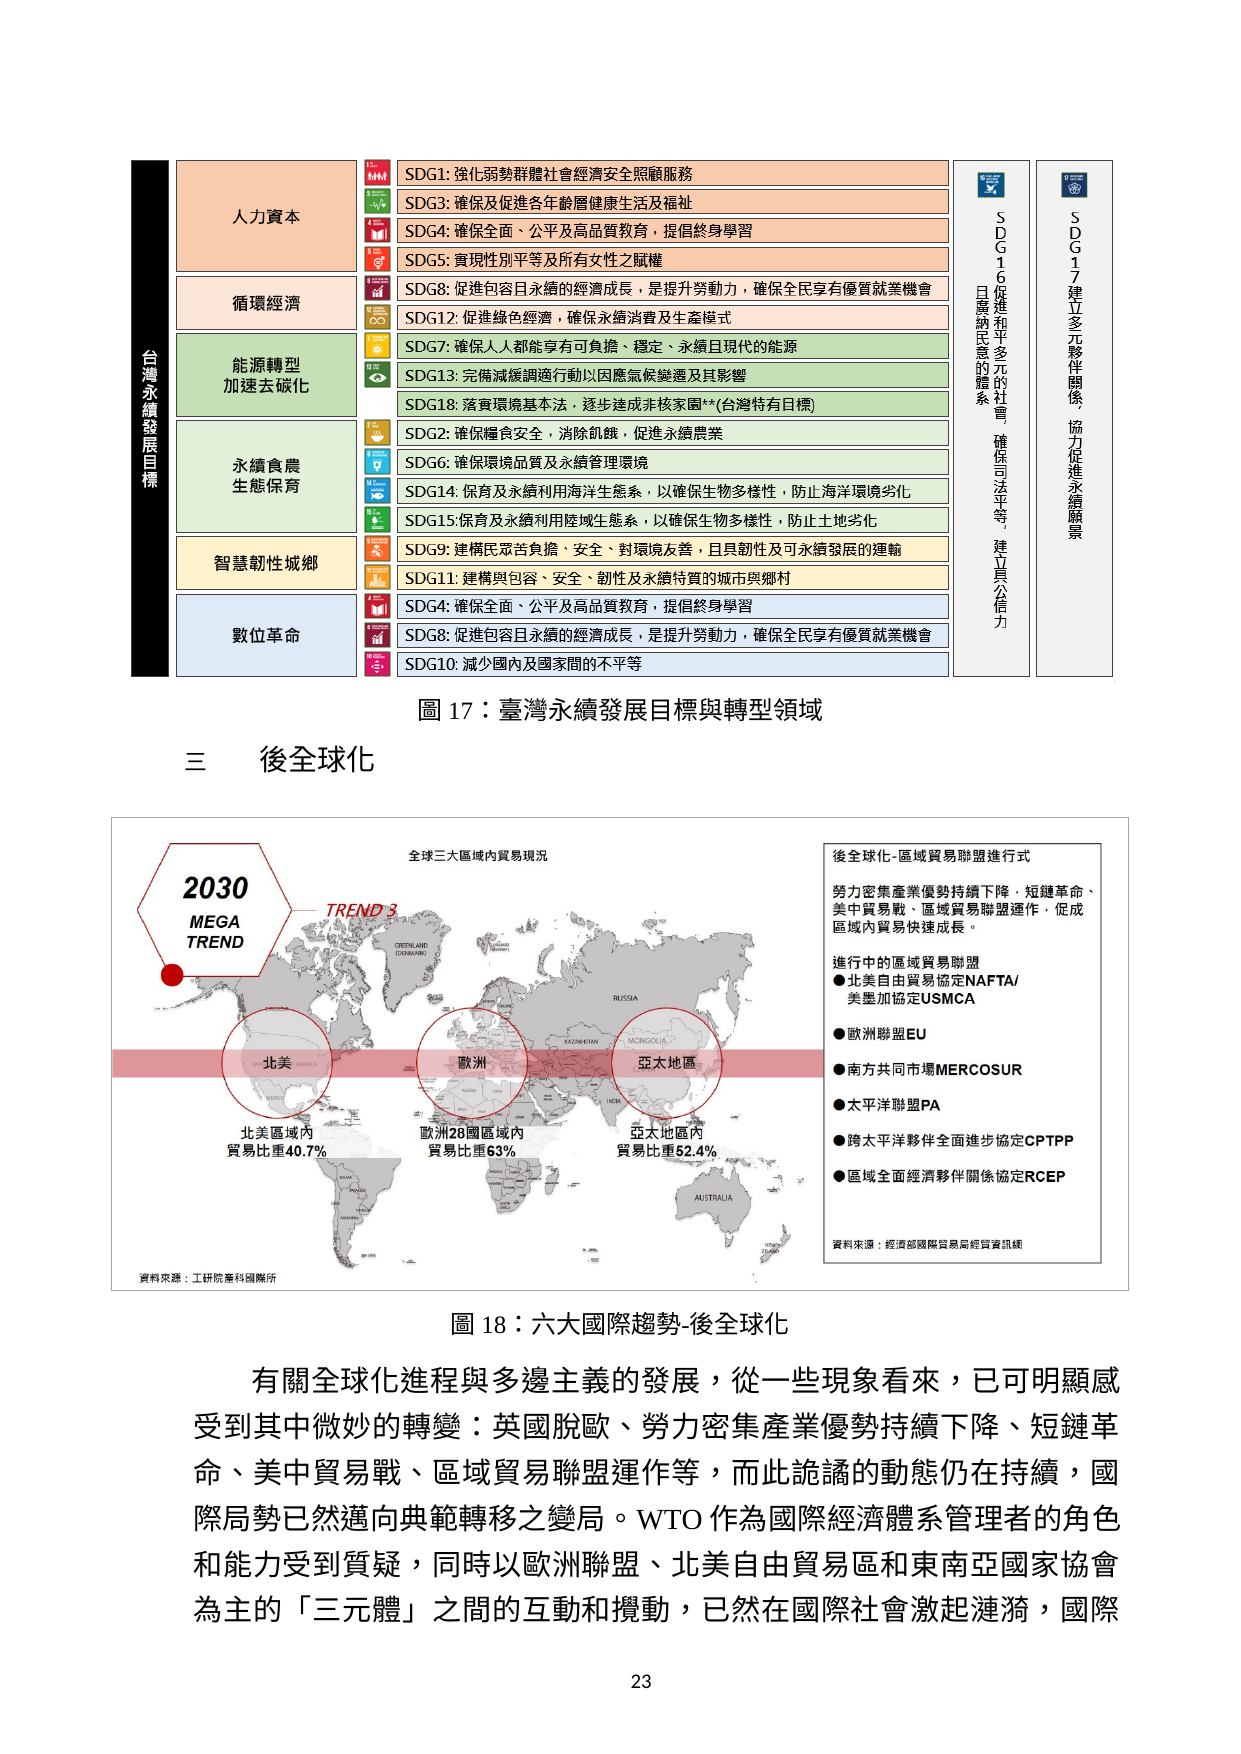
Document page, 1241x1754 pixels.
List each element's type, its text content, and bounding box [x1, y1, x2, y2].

text 圖 17：臺灣永續發展目標與轉型領域 [118, 118, 1122, 728]
text 圖 18：六大國際趨勢-後全球化 [118, 785, 1122, 1342]
text 有關全球化進程與多邊主義的發展，從一些現象看來，已可明顯感受到其中微妙的轉變：英國脫歐、勞力密集產業優勢持續下降、短鏈革命、美中貿易戰、區域貿易聯盟運作等，而此詭譎的動態仍在持續，國際局勢已然邁向典範轉移之變局。WTO作為國際經濟體系管理者的角色和能力受到質疑，同時以歐洲聯盟、北美自由貿易區和東南亞國家協會為主的「三元體」之間的互動和攪動，已然在國際社會激起漣漪，國際 [193, 1355, 1122, 1630]
list 後全球化 [184, 734, 1122, 779]
picture [112, 818, 118, 1290]
picture [1122, 818, 1128, 1290]
picture [127, 157, 1115, 683]
